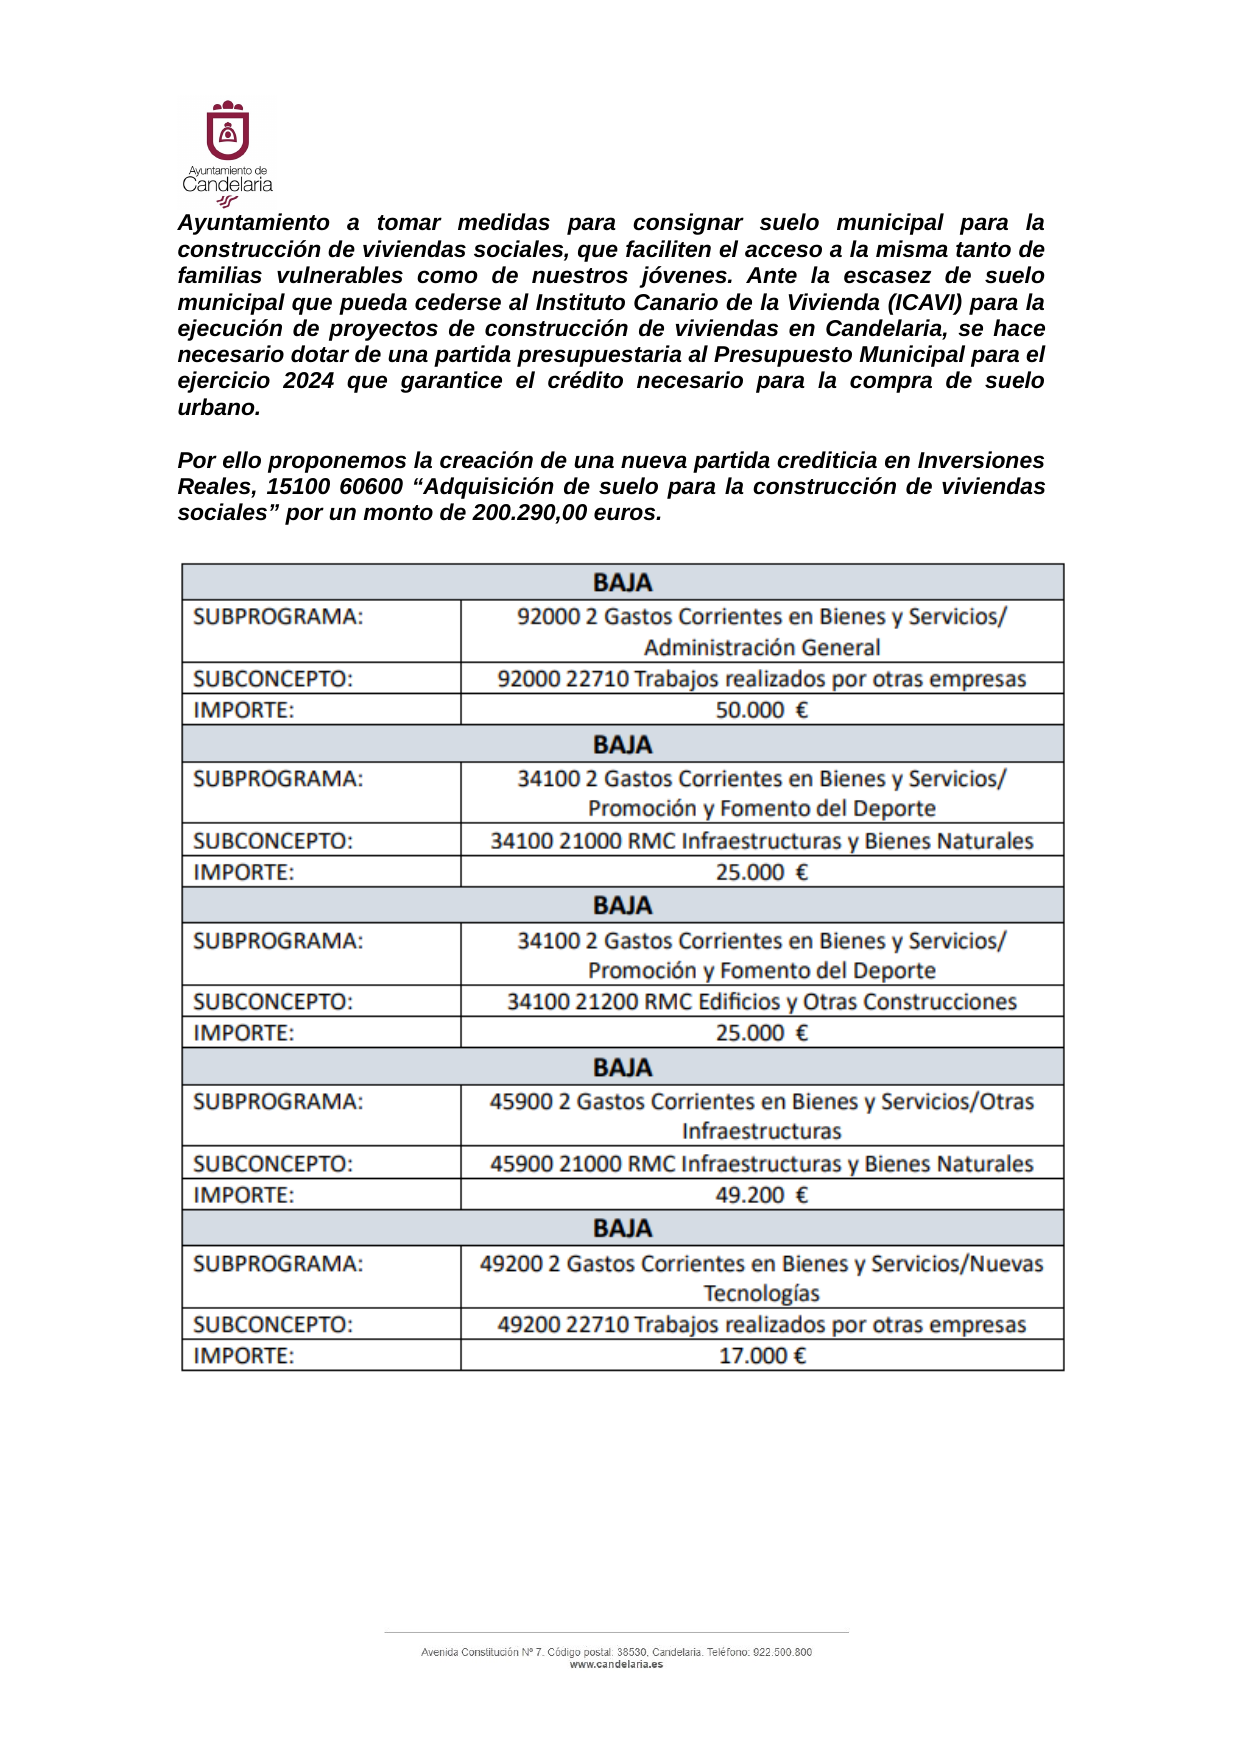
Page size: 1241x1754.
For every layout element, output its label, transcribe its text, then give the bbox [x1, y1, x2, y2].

text Por ello proponemos la creación de una nueva partida crediticia en Inversiones Reales, 15100 60600 “Adquisición de suelo para la construcción de viviendas sociales” por un monto de 200.290,00 euros. [177, 447, 1048, 526]
text Ayuntamiento a tomar medidas para consignar suelo municipal para la construcción de viviendas sociales, que faciliten el acceso a la misma tanto de familias vulnerables como de nuestros jóvenes. Ante la escasez de suelo municipal que pueda cederse al Instituto Canario de la Vivienda (ICAVI) para la ejecución de proyectos de construcción de viviendas en Candelaria, se hace necesario dotar de una partida presupuestaria al Presupuesto Municipal para el ejercicio 2024 que garantice el crédito necesario para la compra de suelo urbano. [177, 209, 1048, 420]
